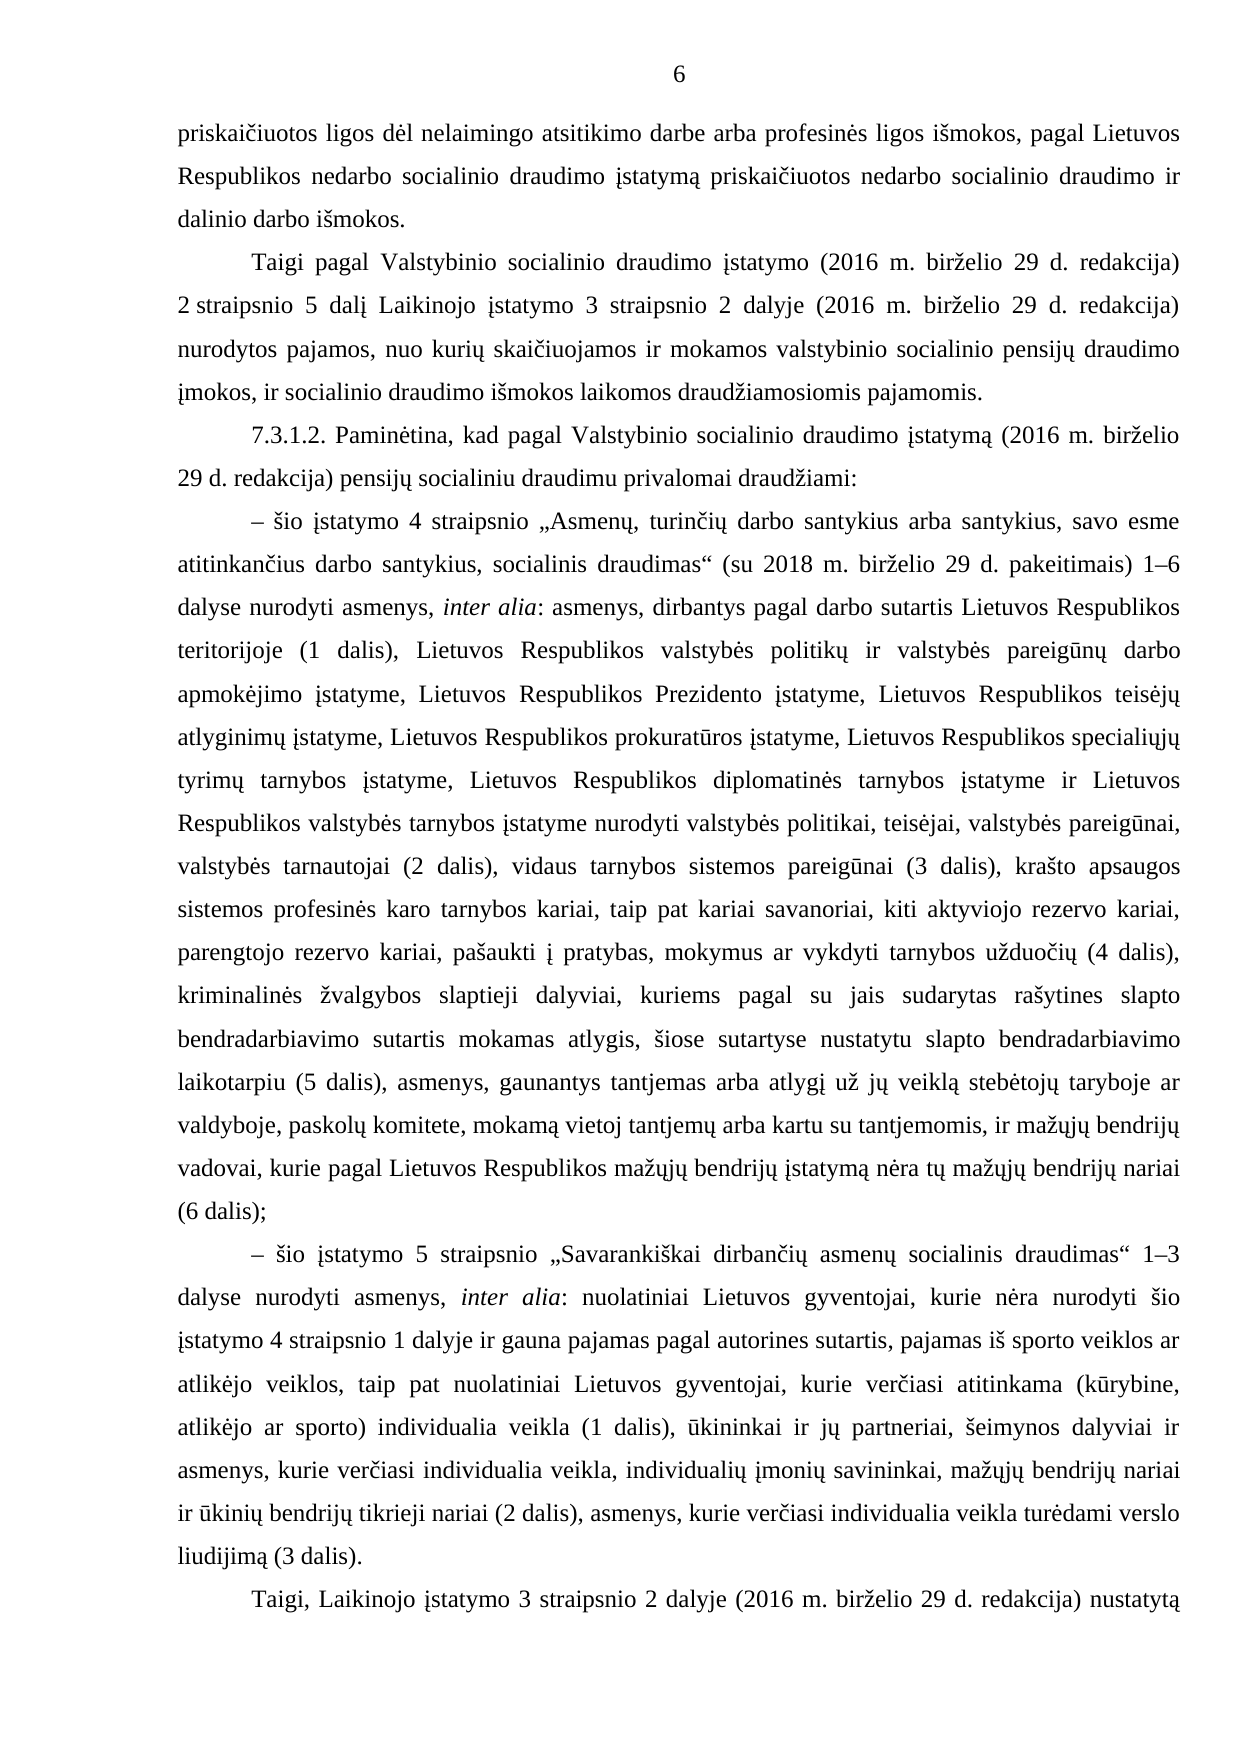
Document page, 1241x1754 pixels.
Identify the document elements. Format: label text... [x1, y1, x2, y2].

text – šio įstatymo 4 straipsnio „Asmenų, turinčių darbo santykius arba santykius, savo esme atitinkančius darbo santykius, socialinis draudimas“ (su 2018 m. birželio 29 d. pakeitimais) 1–6 dalyse nurodyti asmenys, inter alia: asmenys, dirbantys pagal darbo sutartis Lietuvos Respublikos teritorijoje (1 dalis), Lietuvos Respublikos valstybės politikų ir valstybės pareigūnų darbo apmokėjimo įstatyme, Lietuvos Respublikos Prezidento įstatyme, Lietuvos Respublikos teisėjų atlyginimų įstatyme, Lietuvos Respublikos prokuratūros įstatyme, Lietuvos Respublikos specialiųjų tyrimų tarnybos įstatyme, Lietuvos Respublikos diplomatinės tarnybos įstatyme ir Lietuvos Respublikos valstybės tarnybos įstatyme nurodyti valstybės politikai, teisėjai, valstybės pareigūnai, valstybės tarnautojai (2 dalis), vidaus tarnybos sistemos pareigūnai (3 dalis), krašto apsaugos sistemos profesinės karo tarnybos kariai, taip pat kariai savanoriai, kiti aktyviojo rezervo kariai, parengtojo rezervo kariai, pašaukti į pratybas, mokymus ar vykdyti tarnybos užduočių (4 dalis), kriminalinės žvalgybos slaptieji dalyviai, kuriems pagal su jais sudarytas rašytines slapto bendradarbiavimo sutartis mokamas atlygis, šiose sutartyse nustatytu slapto bendradarbiavimo laikotarpiu (5 dalis), asmenys, gaunantys tantjemas arba atlygį už jų veiklą stebėtojų taryboje ar valdyboje, paskolų komitete, mokamą vietoj tantjemų arba kartu su tantjemomis, ir mažųjų bendrijų vadovai, kurie pagal Lietuvos Respublikos mažųjų bendrijų įstatymą nėra tų mažųjų bendrijų nariai (6 dalis); [177, 506, 1181, 1225]
text Taigi pagal Valstybinio socialinio draudimo įstatymo (2016 m. birželio 29 d. redakcija) 2 straipsnio 5 dalį Laikinojo įstatymo 3 straipsnio 2 dalyje (2016 m. birželio 29 d. redakcija) nurodytos pajamos, nuo kurių skaičiuojamos ir mokamos valstybinio socialinio pensijų draudimo įmokos, ir socialinio draudimo išmokos laikomos draudžiamosiomis pajamomis. [177, 247, 1181, 406]
text Taigi, Laikinojo įstatymo 3 straipsnio 2 dalyje (2016 m. birželio 29 d. redakcija) nustatytą [177, 1584, 1181, 1613]
text 7.3.1.2. Paminėtina, kad pagal Valstybinio socialinio draudimo įstatymą (2016 m. birželio 29 d. redakcija) pensijų socialiniu draudimu privalomai draudžiami: [177, 420, 1181, 492]
text – šio įstatymo 5 straipsnio „Savarankiškai dirbančių asmenų socialinis draudimas“ 1–3 dalyse nurodyti asmenys, inter alia: nuolatiniai Lietuvos gyventojai, kurie nėra nurodyti šio įstatymo 4 straipsnio 1 dalyje ir gauna pajamas pagal autorines sutartis, pajamas iš sporto veiklos ar atlikėjo veiklos, taip pat nuolatiniai Lietuvos gyventojai, kurie verčiasi atitinkama (kūrybine, atlikėjo ar sporto) individualia veikla (1 dalis), ūkininkai ir jų partneriai, šeimynos dalyviai ir asmenys, kurie verčiasi individualia veikla, individualių įmonių savininkai, mažųjų bendrijų nariai ir ūkinių bendrijų tikrieji nariai (2 dalis), asmenys, kurie verčiasi individualia veikla turėdami verslo liudijimą (3 dalis). [177, 1239, 1181, 1570]
text priskaičiuotos ligos dėl nelaimingo atsitikimo darbe arba profesinės ligos išmokos, pagal Lietuvos Respublikos nedarbo socialinio draudimo įstatymą priskaičiuotos nedarbo socialinio draudimo ir dalinio darbo išmokos. [177, 118, 1181, 233]
